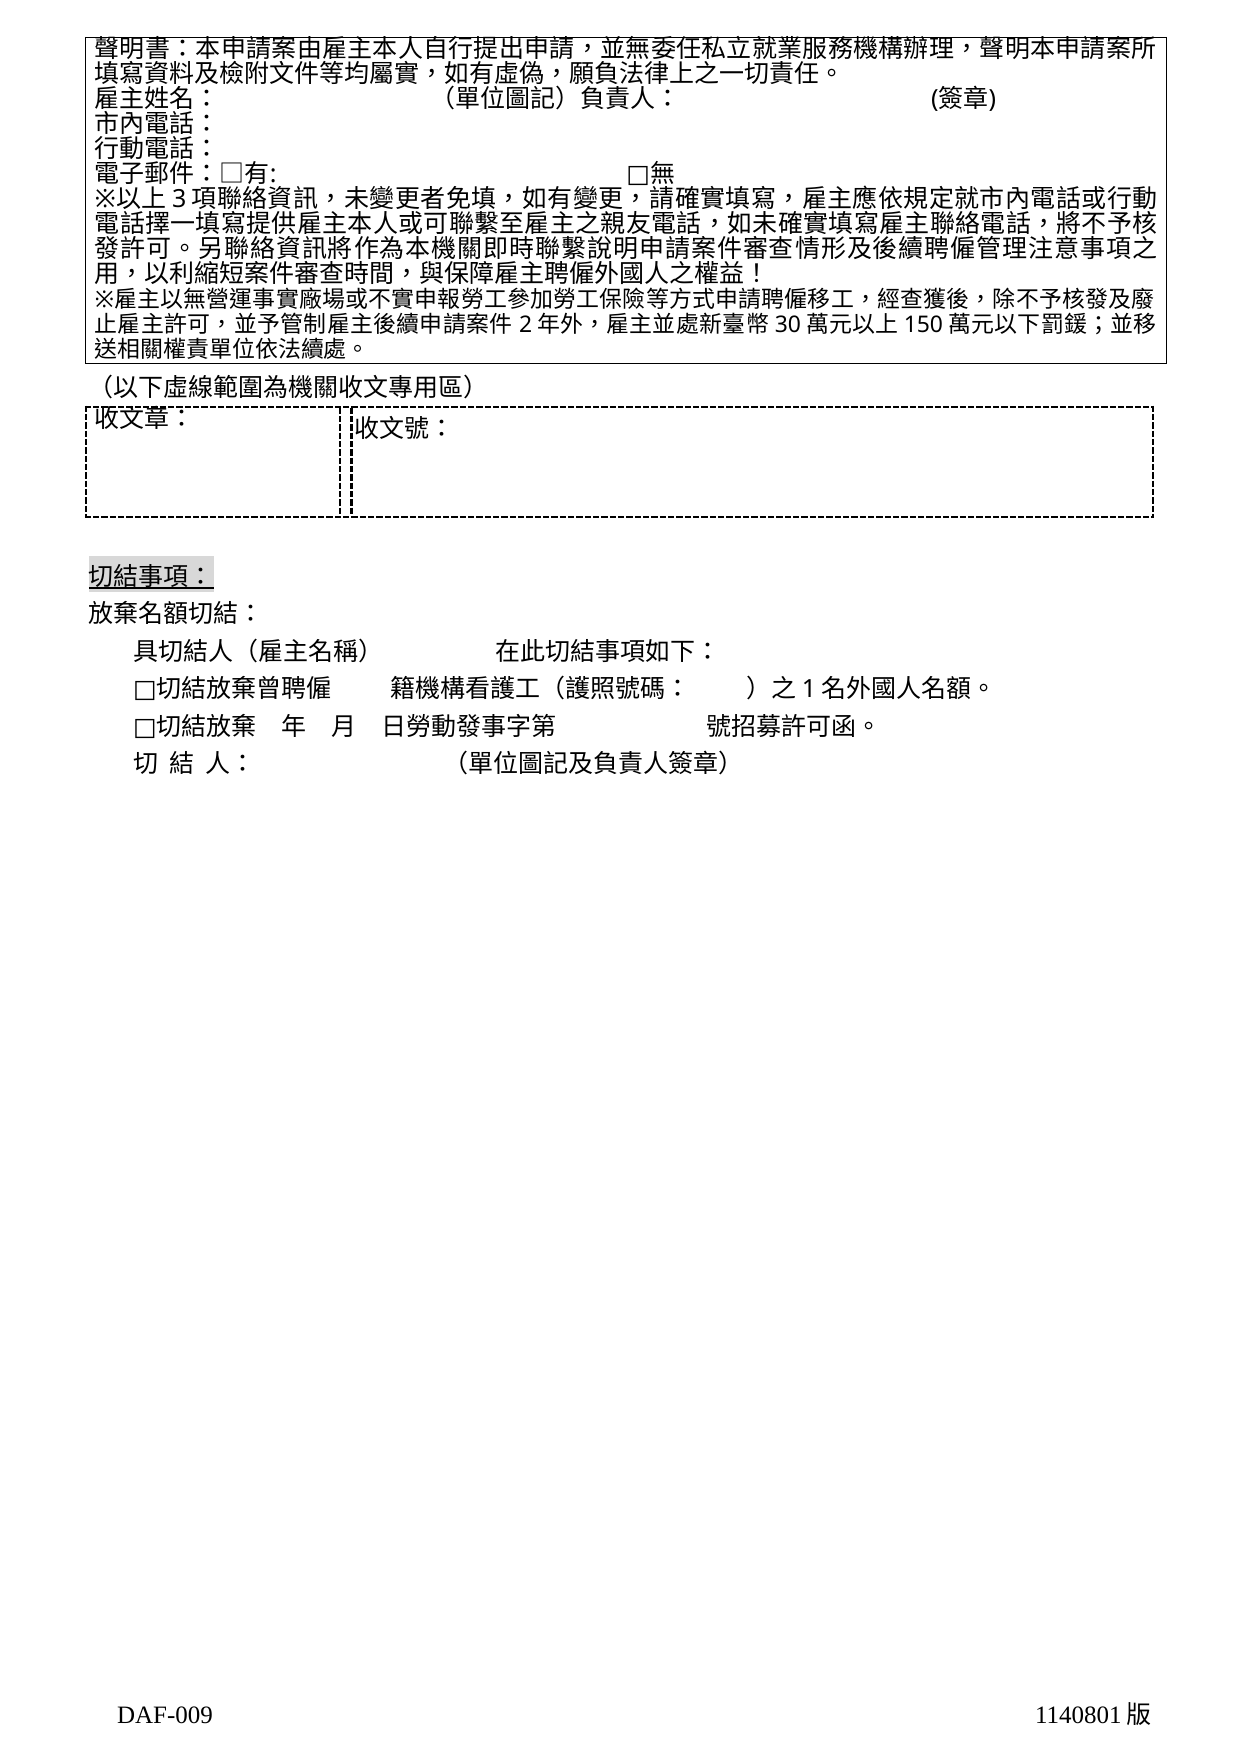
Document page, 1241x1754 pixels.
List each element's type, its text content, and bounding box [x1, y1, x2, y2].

text 具切結人（雇主名稱） 在此切結事項如下： [133, 630, 1152, 668]
text 切結事項： [89, 555, 1152, 593]
table_header [340, 406, 351, 516]
table_header 收文號： [351, 406, 1153, 516]
text 切 結 人： （單位圖記及負責人簽章） [89, 743, 1152, 780]
text 放棄名額切結： [89, 593, 1152, 630]
text （以下虛線範圍為機關收文專用區） [89, 376, 1152, 401]
text □切結放棄 年 月 日勞動發事字第 號招募許可函。 [133, 705, 1152, 743]
text □切結放棄曾聘僱 籍機構看護工（護照號碼： ）之1名外國人名額。 [133, 668, 1152, 705]
table_header 收文章： [86, 406, 340, 516]
table_cell 聲明書：本申請案由雇主本人自行提出申請，並無委任私立就業服務機構辦理，聲明本申請案所填寫資料及檢附文件等均屬實，如有虛偽，願負法律上之一切責任。 雇主姓名： （單位圖記）負責人： (簽章) 市內電話： 行動電話： 電子郵件：□有: □無 ※以上3項聯絡資訊，未變更者免填，如有變更，請確實填寫，雇主應依規定就市內電話或行動電話擇一填寫提供雇主本人或可聯繫至雇主之親友電話，如未確實填寫雇主聯絡電話，將不予核發許可。另聯絡資訊將作為本機關即時聯繫說明申請案件審查情形及後續聘僱管理注意事項之用，以利縮短案件審查時間，與保障雇主聘僱外國人之權益！ ※雇主以無營運事實廠場或不實申報勞工參加勞工保險等方式申請聘僱移工，經查獲後，除不予核發及廢止雇主許可，並予管制雇主後續申請案件2年外，雇主並處新臺幣30萬元以上150萬元以下罰鍰；並移送相關權責單位依法續處。 [86, 38, 1166, 363]
